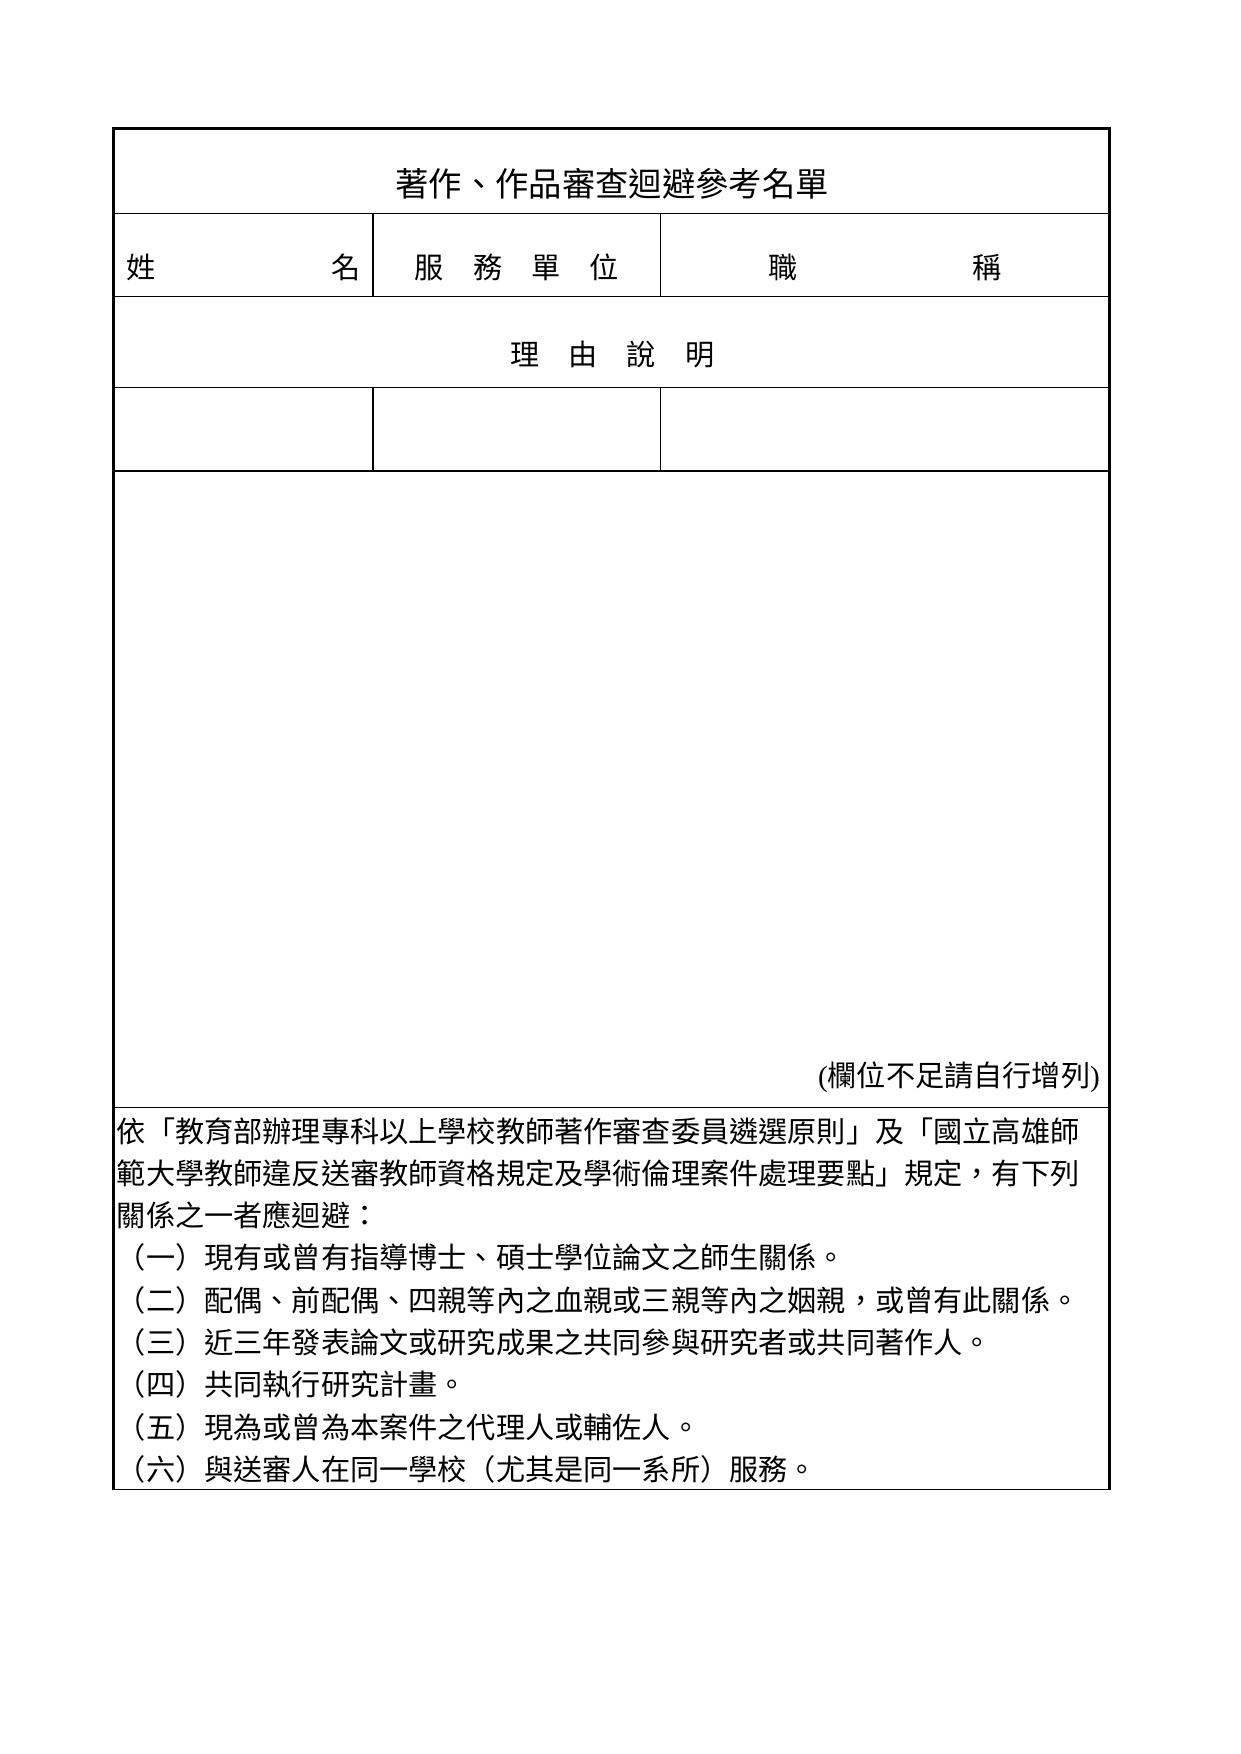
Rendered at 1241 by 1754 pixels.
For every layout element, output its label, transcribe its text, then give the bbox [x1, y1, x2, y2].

table_cell [374, 388, 660, 470]
table_cell 依「教育部辦理專科以上學校教師著作審查委員遴選原則」及「國立高雄師範大學教師違反送審教師資格規定及學術倫理案件處理要點」規定，有下列關係之一者應迴避： （一）現有或曾有指導博士、碩士學位論文之師生關係。 （二）配偶、前配偶、四親等內之血親或三親等內之姻親，或曾有此關係。 （三）近三年發表論文或研究成果之共同參與研究者或共同著作人。 （四）共同執行研究計畫。 （五）現為或曾為本案件之代理人或輔佐人。 （六）與送審人在同一學校（尤其是同一系所）服務。 [115, 1108, 1108, 1489]
table_cell 理 由 說 明 [115, 297, 1108, 387]
table_cell 服 務 單 位 [374, 214, 660, 296]
table_cell [661, 388, 1108, 470]
table_cell [115, 388, 372, 470]
table_header 著作、作品審查迴避參考名單 [115, 130, 1108, 212]
table_cell 職 稱 [661, 214, 1108, 296]
table_cell 姓 名 [115, 214, 372, 296]
table_cell (欄位不足請自行增列) [115, 472, 1108, 1107]
